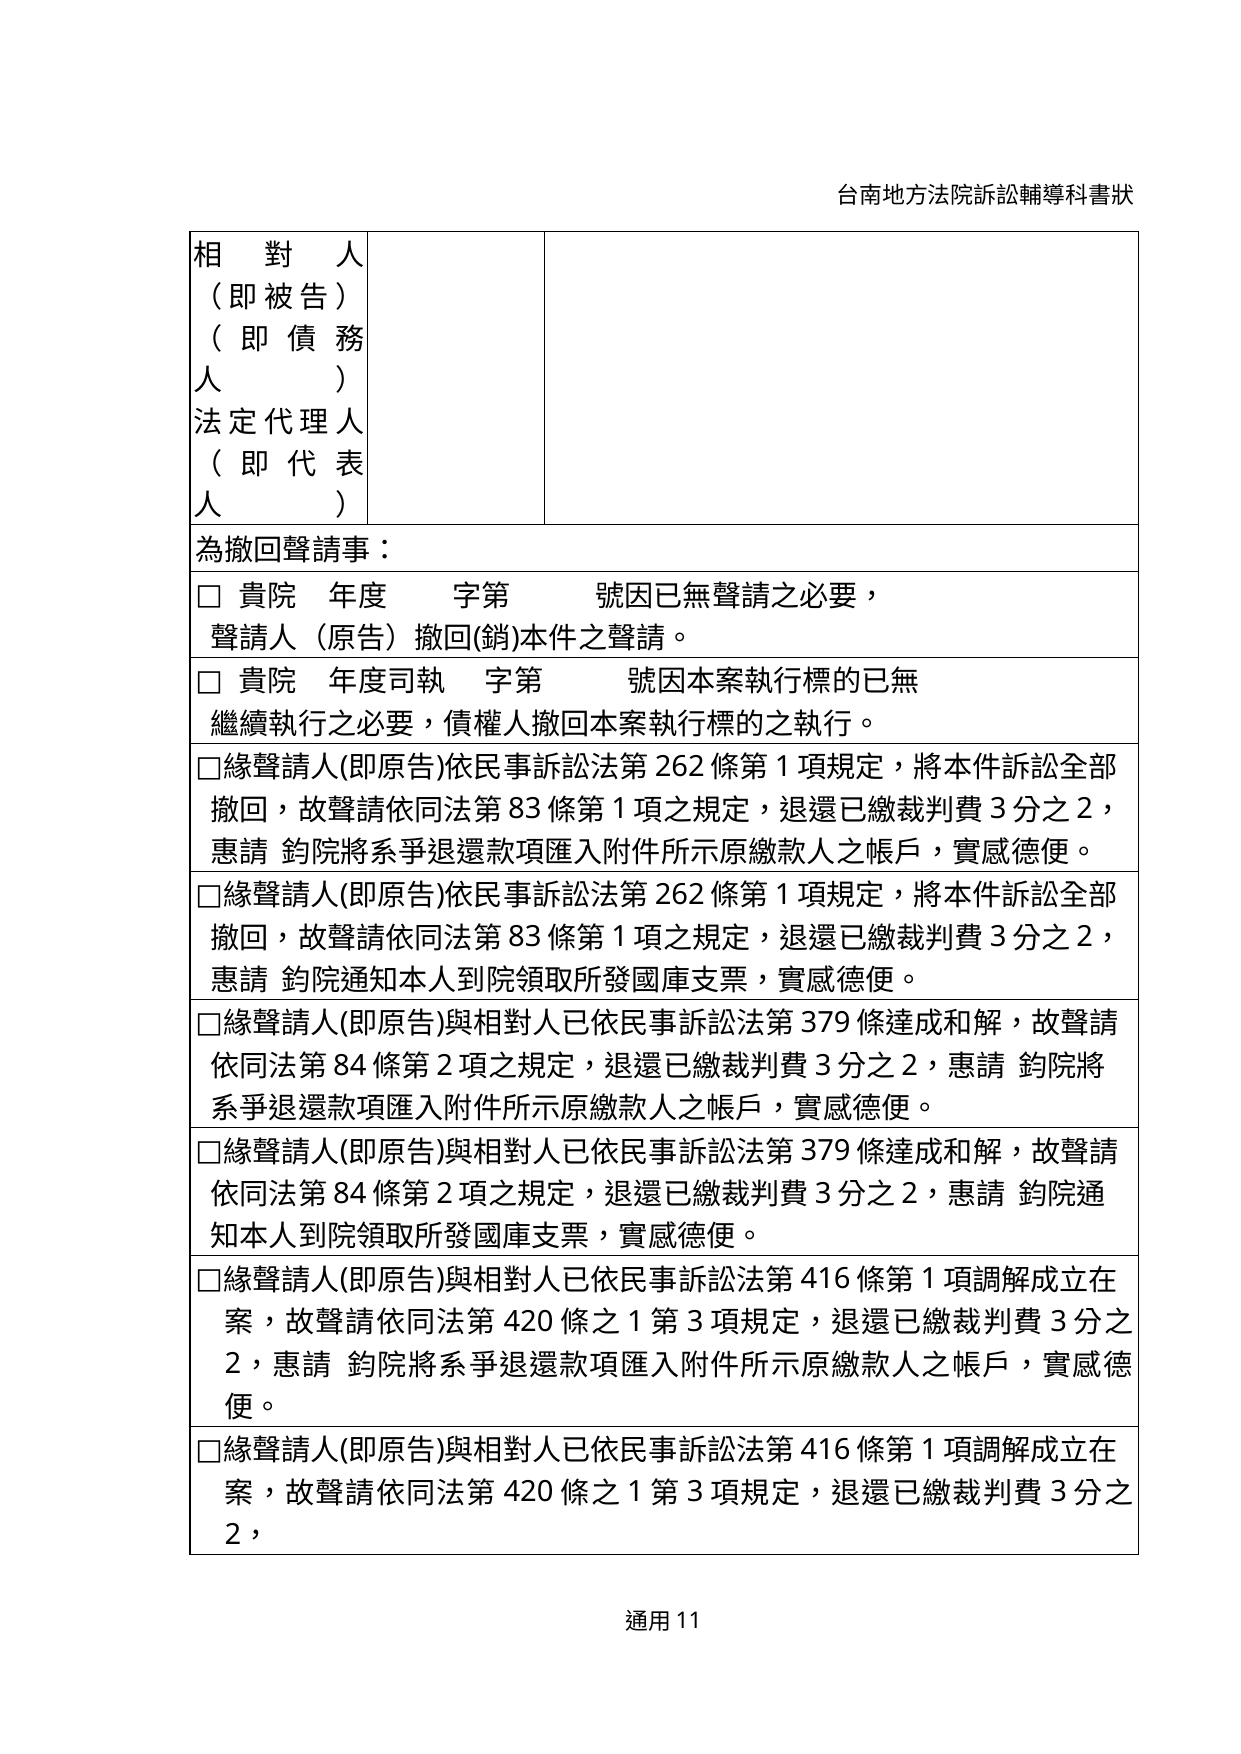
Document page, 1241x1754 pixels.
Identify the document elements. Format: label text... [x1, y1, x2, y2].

table_cell □ 貴院 年度司執 字第 號因本案執行標的已無 繼續執行之必要，債權人撤回本案執行標的之執行。 [191, 658, 1138, 743]
table_cell □緣聲請人(即原告)依民事訴訟法第262條第1項規定，將本件訴訟全部 撤回，故聲請依同法第83條第1項之規定，退還已繳裁判費3分之2， 惠請 鈞院將系爭退還款項匯入附件所示原繳款人之帳戶，實感德便。 [191, 744, 1138, 871]
table_cell □緣聲請人(即原告)與相對人已依民事訴訟法第416條第1項調解成立在 案，故聲請依同法第420條之1第3項規定，退還已繳裁判費3分之2，惠請 鈞院將系爭退還款項匯入附件所示原繳款人之帳戶，實感德便。 [191, 1256, 1138, 1426]
table_cell □緣聲請人(即原告)與相對人已依民事訴訟法第379條達成和解，故聲請 依同法第84條第2項之規定，退還已繳裁判費3分之2，惠請 鈞院將 系爭退還款項匯入附件所示原繳款人之帳戶，實感德便。 [191, 1000, 1138, 1127]
table_cell 相對人 （即被告） （即債務人） 法定代理人 （即代表人） [191, 232, 367, 524]
table_cell □ 貴院 年度 字第 號因已無聲請之必要， 聲請人（原告）撤回(銷)本件之聲請。 [191, 572, 1138, 657]
table_cell 為撤回聲請事： [191, 525, 1138, 571]
table_cell □緣聲請人(即原告)依民事訴訟法第262條第1項規定，將本件訴訟全部 撤回，故聲請依同法第83條第1項之規定，退還已繳裁判費3分之2， 惠請 鈞院通知本人到院領取所發國庫支票，實感德便。 [191, 872, 1138, 999]
table_cell [368, 232, 544, 524]
table_cell □緣聲請人(即原告)與相對人已依民事訴訟法第379條達成和解，故聲請 依同法第84條第2項之規定，退還已繳裁判費3分之2，惠請 鈞院通 知本人到院領取所發國庫支票，實感德便。 [191, 1128, 1138, 1255]
table_cell [545, 232, 1138, 524]
table_cell □緣聲請人(即原告)與相對人已依民事訴訟法第416條第1項調解成立在 案，故聲請依同法第420條之1第3項規定，退還已繳裁判費3分之2， [191, 1427, 1138, 1554]
